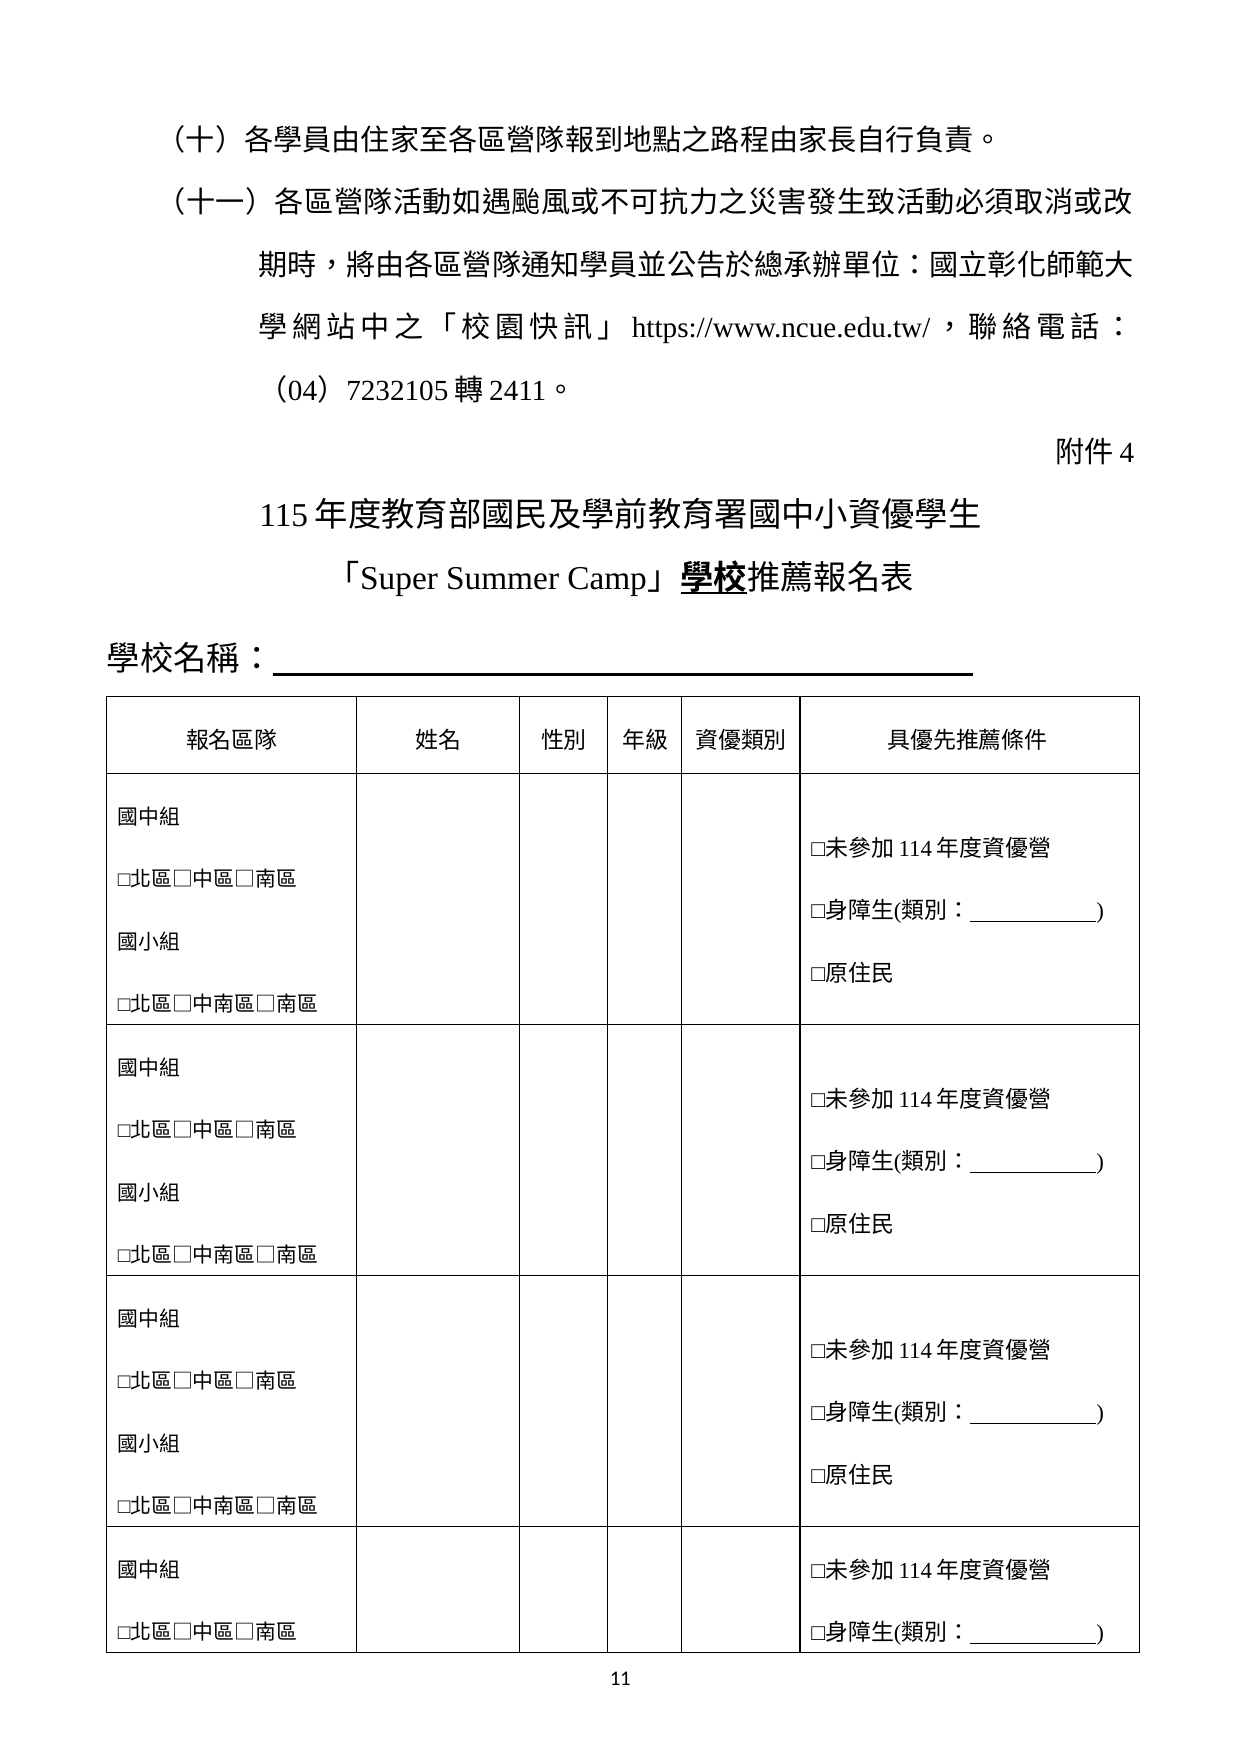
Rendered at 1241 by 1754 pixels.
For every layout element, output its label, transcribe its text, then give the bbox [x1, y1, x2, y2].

table_cell [682, 1527, 799, 1652]
table_cell [608, 1527, 681, 1652]
table_header 姓名 [357, 697, 519, 772]
text （十）各學員由住家至各區營隊報到地點之路程由家長自行負責。 [156, 96, 1134, 158]
table_cell [682, 774, 799, 1023]
table_header 具優先推薦條件 [801, 697, 1139, 772]
table_cell [608, 1276, 681, 1526]
table_cell [520, 1276, 607, 1526]
text （十一）各區營隊活動如遇颱風或不可抗力之災害發生致活動必須取消或改期時，將由各區營隊通知學員並公告於總承辦單位：國立彰化師範大學網站中之「校園快訊」https://www.ncue.edu.tw/，聯絡電話：（04）7232105轉2411。 [156, 158, 1134, 408]
table_header 報名區隊 [107, 697, 356, 772]
table_header 性別 [520, 697, 607, 772]
table_cell [357, 1025, 519, 1274]
table_header 年級 [608, 697, 681, 772]
text 學校名稱： [106, 614, 1134, 677]
table_cell [357, 774, 519, 1023]
table_cell [520, 774, 607, 1023]
table_cell [357, 1276, 519, 1526]
table_cell □未參加114年度資優營 □身障生(類別： ) □原住民 [801, 1025, 1139, 1274]
text 「Super Summer Camp」學校推薦報名表 [106, 533, 1134, 596]
table_cell 國中組 □北區□中區□南區 [107, 1527, 356, 1652]
table_cell □未參加114年度資優營 □身障生(類別： ) □原住民 [801, 774, 1139, 1023]
table_cell [682, 1025, 799, 1274]
table_header 資優類別 [682, 697, 799, 772]
table_cell [520, 1025, 607, 1274]
text 附件4 [106, 408, 1134, 471]
table_cell 國中組 □北區□中區□南區 國小組 □北區□中南區□南區 [107, 1276, 356, 1526]
table_cell [608, 1025, 681, 1274]
table_cell [357, 1527, 519, 1652]
table_cell [520, 1527, 607, 1652]
text 115年度教育部國民及學前教育署國中小資優學生 [106, 471, 1134, 533]
table_cell 國中組 □北區□中區□南區 國小組 □北區□中南區□南區 [107, 1025, 356, 1274]
table_cell □未參加114年度資優營 □身障生(類別： ) [801, 1527, 1139, 1652]
table_cell [682, 1276, 799, 1526]
table_cell [608, 774, 681, 1023]
table_cell □未參加114年度資優營 □身障生(類別： ) □原住民 [801, 1276, 1139, 1526]
table_cell 國中組 □北區□中區□南區 國小組 □北區□中南區□南區 [107, 774, 356, 1023]
